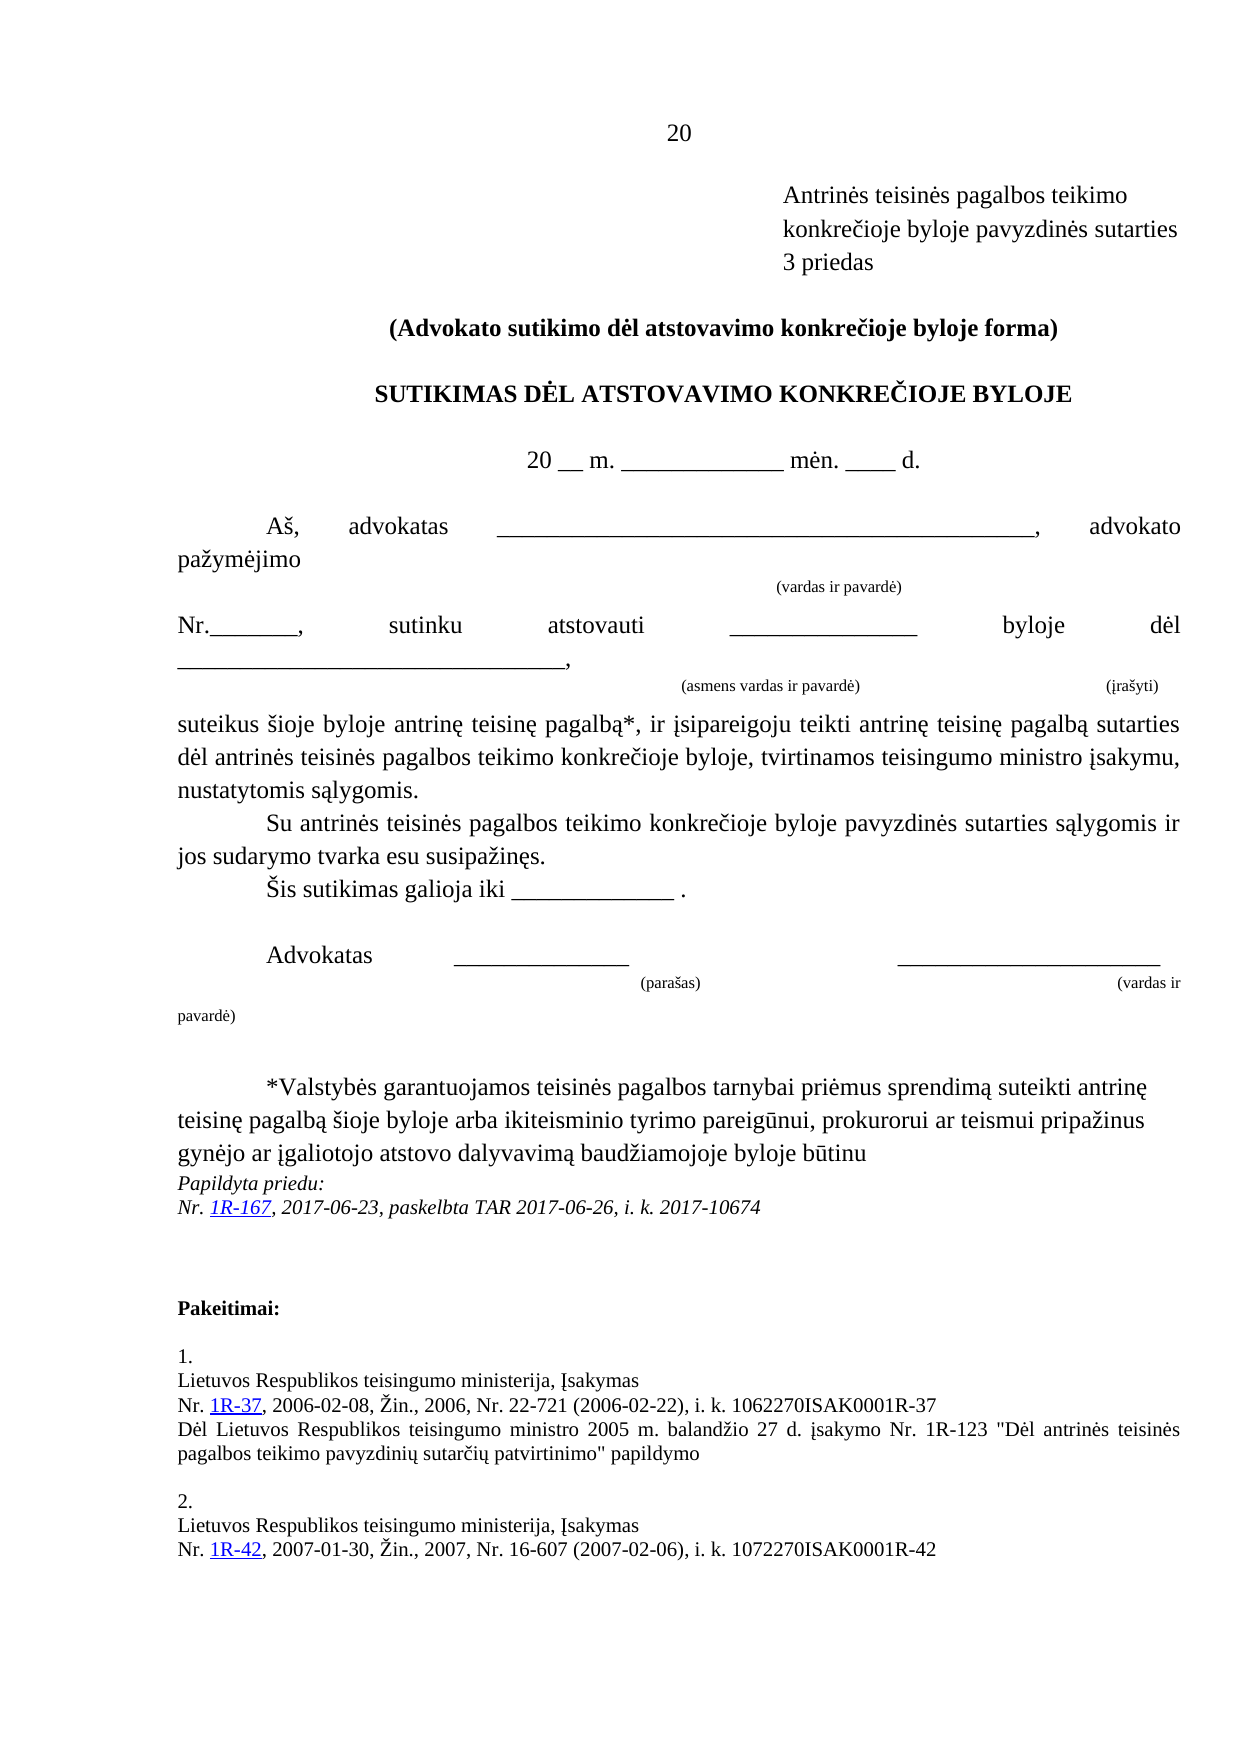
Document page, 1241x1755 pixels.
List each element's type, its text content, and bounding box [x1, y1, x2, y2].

text Papildyta priedu: [177, 1171, 1181, 1195]
text Dėl Lietuvos Respublikos teisingumo ministro 2005 m. balandžio 27 d. įsakymo Nr. 1R-123 "Dėl antrinės teisinės pagalbos teikimo pavyzdinių sutarčių patvirtinimo" papildymo [177, 1417, 1181, 1465]
text 3 priedas [783, 247, 1181, 275]
text 1. [177, 1344, 1181, 1368]
text (asmens vardas ir pavardė) (įrašyti) [177, 676, 1181, 705]
text Antrinės teisinės pagalbos teikimo [783, 181, 1181, 209]
text suteikus šioje byloje antrinę teisinę pagalbą*, ir įsipareigoju teikti antrinę teisinę pagalbą sutarties dėl antrinės teisinės pagalbos teikimo konkrečioje byloje, tvirtinamos teisingumo ministro įsakymu, nustatytomis sąlygomis. [177, 709, 1181, 804]
text (vardas ir pavardė) [177, 577, 1181, 606]
text 2. [177, 1489, 1181, 1513]
text Nr. 1R-167, 2017-06-23, paskelbta TAR 2017-06-26, i. k. 2017-10674 [177, 1195, 1181, 1219]
text Nr._______, sutinku atstovauti _______________ byloje dėl _______________________________, [177, 610, 1181, 672]
text 20 __ m. _____________ mėn. ____ d. [177, 445, 1181, 473]
text (Advokato sutikimo dėl atstovavimo konkrečioje byloje forma) [177, 313, 1181, 341]
text *Valstybės garantuojamos teisinės pagalbos tarnybai priėmus sprendimą suteikti antrinę teisinę pagalbą šioje byloje arba ikiteisminio tyrimo pareigūnui, prokurorui ar teismui pripažinus gynėjo ar įgaliotojo atstovo dalyvavimą baudžiamojoje byloje būtinu [177, 1072, 1181, 1167]
text (parašas) (vardas ir pavardė) [177, 973, 1181, 1035]
text Aš, advokatas ___________________________________________, advokato pažymėjimo [177, 511, 1181, 573]
text Lietuvos Respublikos teisingumo ministerija, Įsakymas [177, 1368, 1181, 1392]
text Nr. 1R-37, 2006-02-08, Žin., 2006, Nr. 22-721 (2006-02-22), i. k. 1062270ISAK0001R-37 [177, 1392, 1181, 1417]
text Šis sutikimas galioja iki _____________ . [177, 874, 1181, 903]
text Pakeitimai: [177, 1296, 1181, 1320]
text Su antrinės teisinės pagalbos teikimo konkrečioje byloje pavyzdinės sutarties sąlygomis ir jos sudarymo tvarka esu susipažinęs. [177, 808, 1181, 870]
text SUTIKIMAS DĖL ATSTOVAVIMO KONKREČIOJE BYLOJE [177, 379, 1181, 407]
text Lietuvos Respublikos teisingumo ministerija, Įsakymas [177, 1513, 1181, 1537]
text konkrečioje byloje pavyzdinės sutarties [783, 214, 1181, 242]
text Advokatas ______________ _____________________ [177, 940, 1181, 969]
text Nr. 1R-42, 2007-01-30, Žin., 2007, Nr. 16-607 (2007-02-06), i. k. 1072270ISAK0001R-42 [177, 1537, 1181, 1561]
